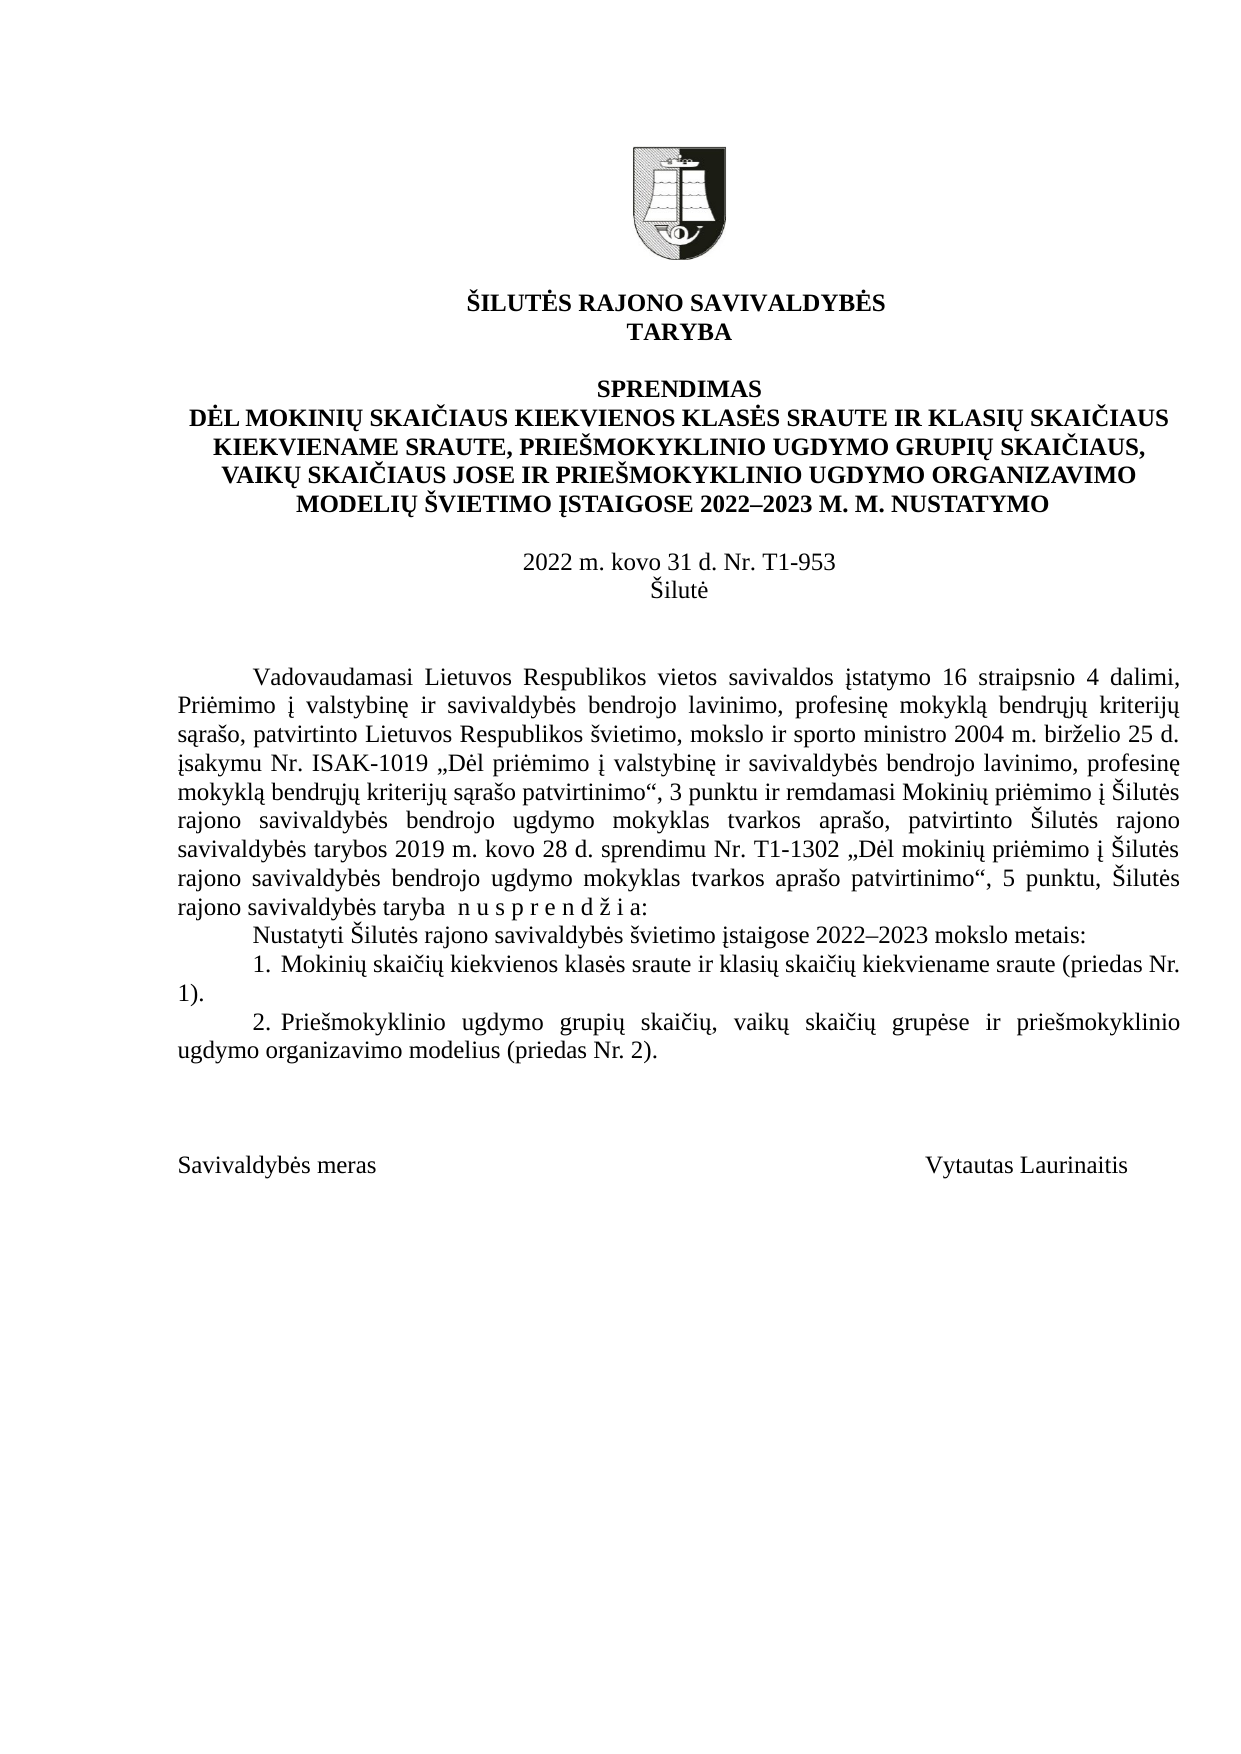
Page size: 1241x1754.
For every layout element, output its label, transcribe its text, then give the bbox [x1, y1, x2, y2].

text SPRENDIMAS [177, 374, 1181, 403]
text ŠILUTĖS RAJONO savivaldybės [177, 288, 1181, 317]
text 2022 m. kovo 31 d. Nr. T1-953 [177, 547, 1181, 576]
text Šilutė [177, 576, 1181, 604]
text Vadovaudamasi Lietuvos Respublikos vietos savivaldos įstatymo 16 straipsnio 4 dalimi, Priėmimo į valstybinę ir savivaldybės bendrojo lavinimo, profesinę mokyklą bendrųjų kriterijų sąrašo, patvirtinto Lietuvos Respublikos švietimo, mokslo ir sporto ministro 2004 m. birželio 25 d. įsakymu Nr. ISAK-1019 „Dėl priėmimo į valstybinę ir savivaldybės bendrojo lavinimo, profesinę mokyklą bendrųjų kriterijų sąrašo patvirtinimo“, 3 punktu ir remdamasi Mokinių priėmimo į Šilutės rajono savivaldybės bendrojo ugdymo mokyklas tvarkos aprašo, patvirtinto Šilutės rajono savivaldybės tarybos 2019 m. kovo 28 d. sprendimu Nr. T1-1302 „Dėl mokinių priėmimo į Šilutės rajono savivaldybės bendrojo ugdymo mokyklas tvarkos aprašo patvirtinimo“, 5 punktu, Šilutės rajono savivaldybės taryba n u s p r e n d ž i a: [177, 662, 1181, 921]
text 1. Mokinių skaičių kiekvienos klasės sraute ir klasių skaičių kiekviename sraute (priedas Nr. 1). [177, 949, 1181, 1007]
text Savivaldybės meras Vytautas Laurinaitis [177, 1151, 1181, 1179]
text 2. Priešmokyklinio ugdymo grupių skaičių, vaikų skaičių grupėse ir priešmokyklinio ugdymo organizavimo modelius (priedas Nr. 2). [177, 1007, 1181, 1064]
text taryba [177, 317, 1181, 346]
text Nustatyti Šilutės rajono savivaldybės švietimo įstaigose 2022–2023 mokslo metais: [177, 921, 1181, 949]
text dėl MOKINIŲ SKAIČIAUS KIEKVIENOS KLASĖS SRAUTE IR KLASIŲ SKAIČIAUS KIEKVIENAME SRAUTE, PRIEŠMOKYKLINIO UGDYMO GRUPIŲ SKAIČIAUS, VAIKŲ SKAIČIAUS JOSE IR PRIEŠMOKYKLINIO UGDYMO ORGANIZAVIMO MODELIŲ ŠVIETIMO ĮSTAIGOSE 2022–2023 M. M. NUSTATYMO [177, 403, 1181, 518]
